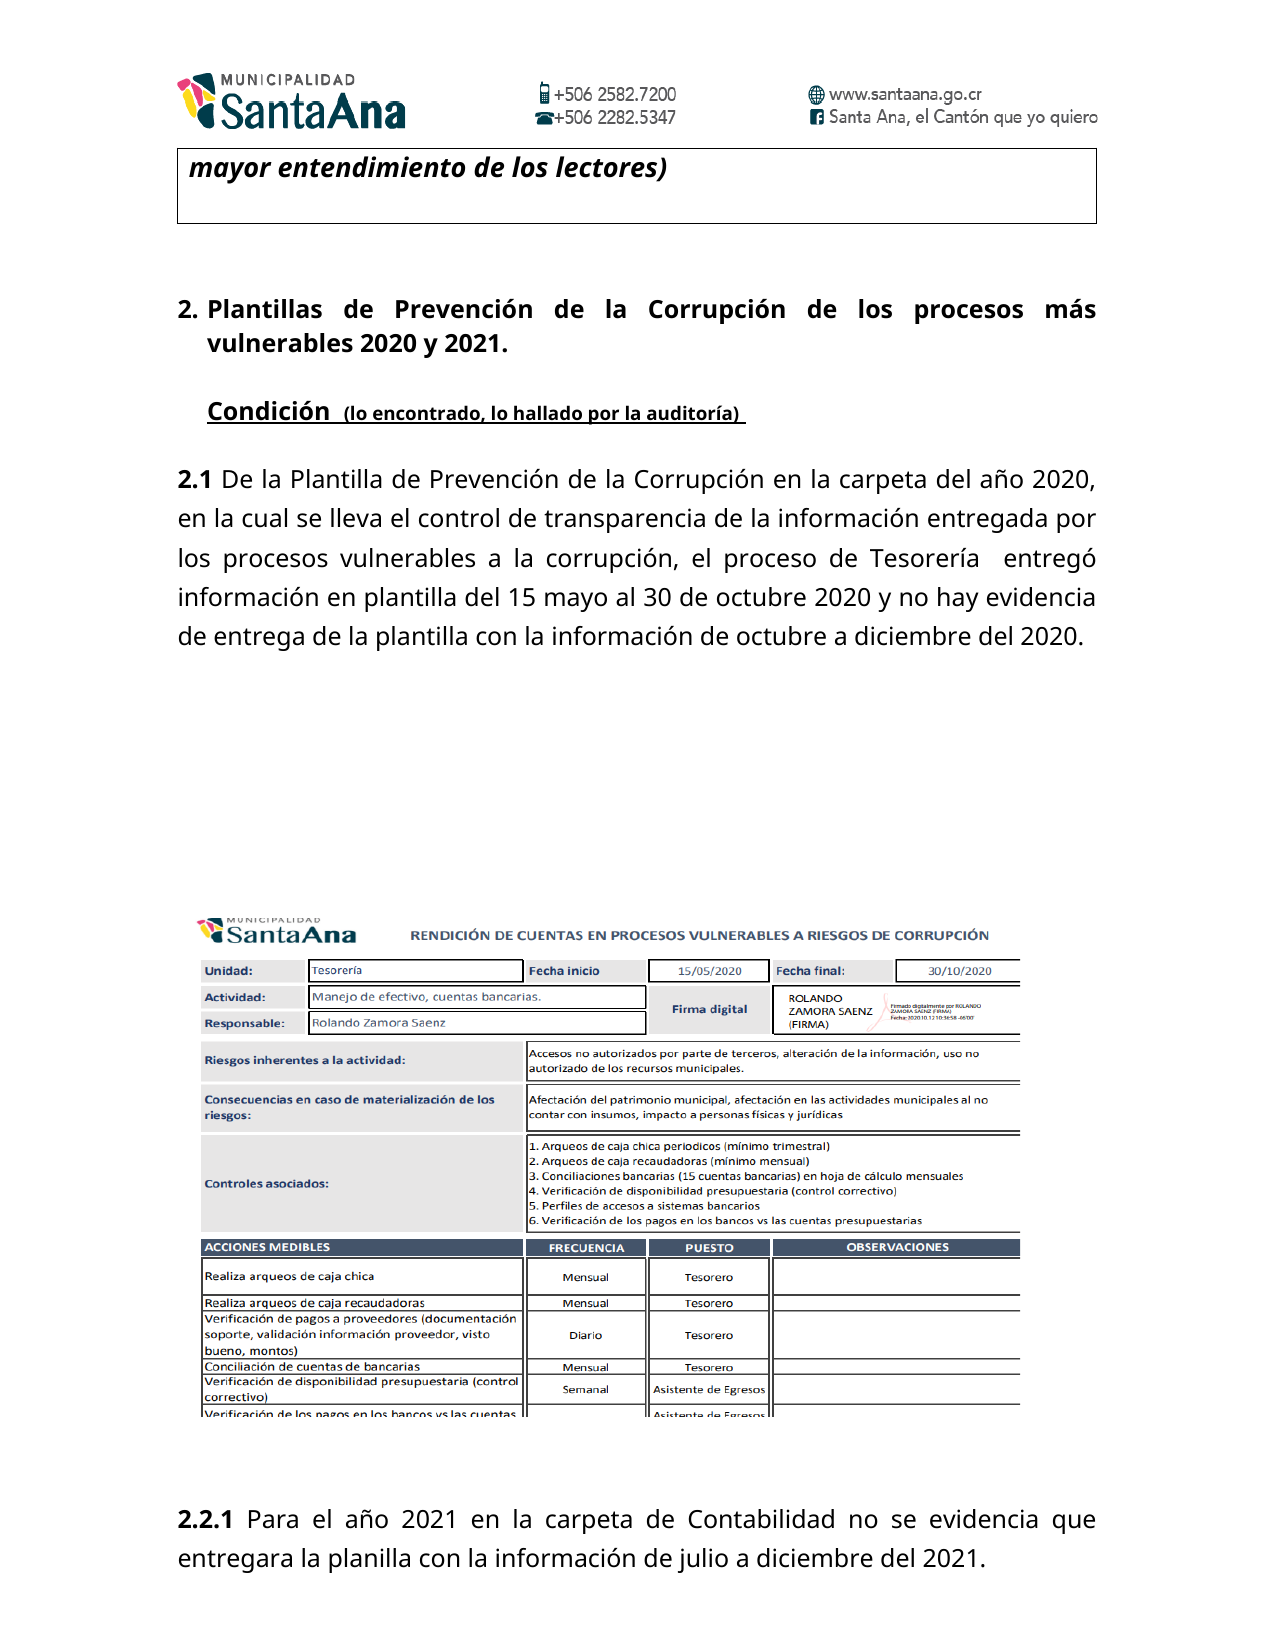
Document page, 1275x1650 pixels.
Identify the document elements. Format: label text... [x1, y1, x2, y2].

list Plantillas de Prevención de la Corrupción de los procesos más vulnerables 2020 y 2021. [177, 292, 1098, 360]
text 2.2.1 Para el año 2021 en la carpeta de Contabilidad no se evidencia que entregara la planilla con la información de julio a diciembre del 2021. [177, 1501, 1098, 1574]
text 2.1 De la Plantilla de Prevención de la Corrupción en la carpeta del año 2020, en la cual se lleva el control de transparencia de la información entregada por los procesos vulnerables a la corrupción, el proceso de Tesorería entregó información en plantilla del 15 mayo al 30 de octubre 2020 y no hay evidencia de entrega de la plantilla con la información de octubre a diciembre del 2020. [177, 462, 1098, 653]
text Condición (lo encontrado, lo hallado por la auditoría) [207, 394, 1098, 428]
table_header mayor entendimiento de los lectores) [178, 149, 1096, 222]
